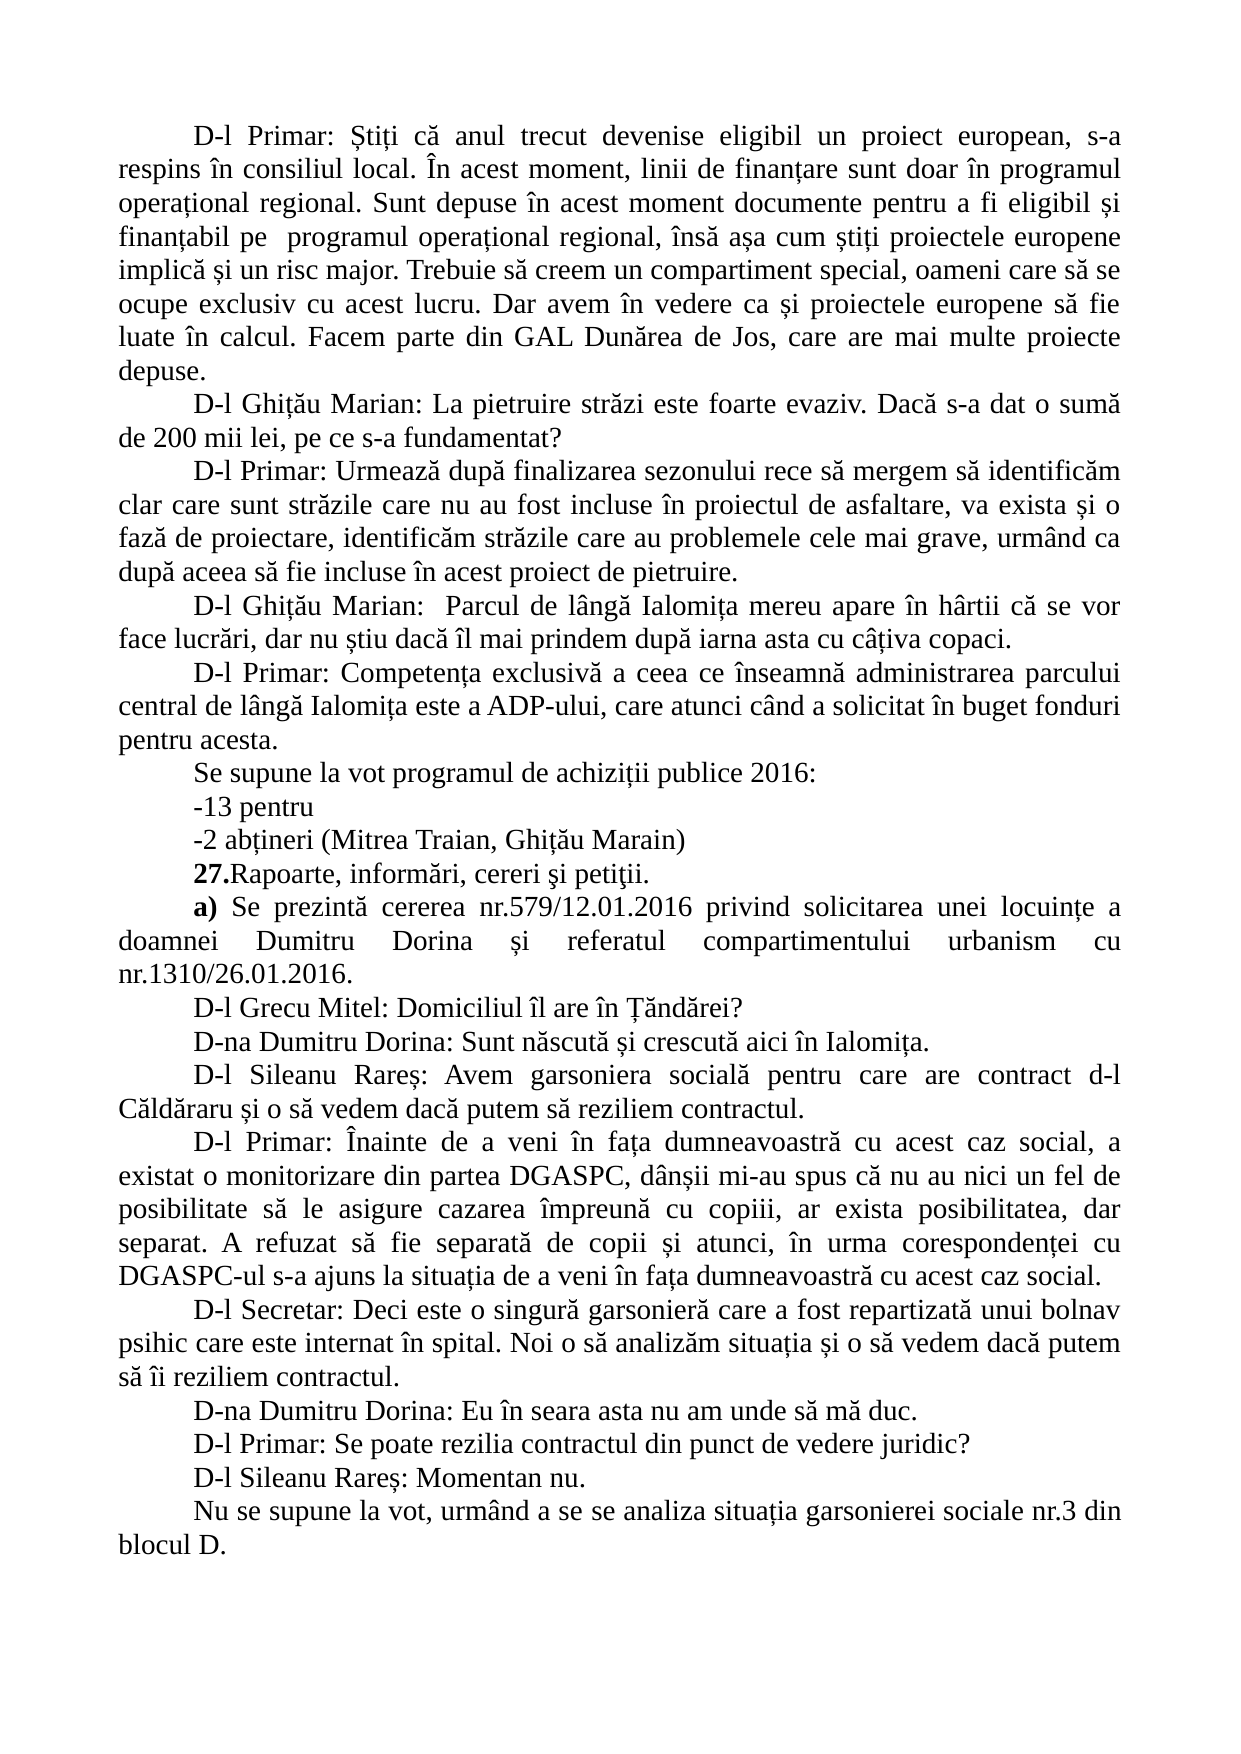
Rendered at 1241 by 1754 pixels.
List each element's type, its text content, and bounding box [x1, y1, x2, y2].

text D-l Ghițău Marian: La pietruire străzi este foarte evaziv. Dacă s-a dat o sumă de 200 mii lei, pe ce s-a fundamentat? [118, 386, 1122, 453]
text -2 abțineri (Mitrea Traian, Ghițău Marain) [118, 822, 1122, 856]
text D-l Primar: Știți că anul trecut devenise eligibil un proiect european, s-a respins în consiliul local. În acest moment, linii de finanțare sunt doar în programul operațional regional. Sunt depuse în acest moment documente pentru a fi eligibil și finanțabil pe programul operațional regional, însă așa cum știți proiectele europene implică și un risc major. Trebuie să creem un compartiment special, oameni care să se ocupe exclusiv cu acest lucru. Dar avem în vedere ca și proiectele europene să fie luate în calcul. Facem parte din GAL Dunărea de Jos, care are mai multe proiecte depuse. [118, 118, 1122, 386]
text Nu se supune la vot, urmând a se se analiza situația garsonierei sociale nr.3 din blocul D. [118, 1493, 1122, 1560]
text D-l Grecu Mitel: Domiciliul îl are în Țăndărei? [118, 990, 1122, 1024]
text D-l Ghițău Marian: Parcul de lângă Ialomița mereu apare în hârtii că se vor face lucrări, dar nu știu dacă îl mai prindem după iarna asta cu câțiva copaci. [118, 588, 1122, 655]
text Se supune la vot programul de achiziții publice 2016: [118, 755, 1122, 789]
text D-na Dumitru Dorina: Eu în seara asta nu am unde să mă duc. [118, 1393, 1122, 1426]
text 27.Rapoarte, informări, cereri şi petiţii. [118, 856, 1122, 889]
text -13 pentru [118, 789, 1122, 822]
text D-l Sileanu Rareș: Avem garsoniera socială pentru care are contract d-l Căldăraru și o să vedem dacă putem să reziliem contractul. [118, 1057, 1122, 1124]
text D-l Secretar: Deci este o singură garsonieră care a fost repartizată unui bolnav psihic care este internat în spital. Noi o să analizăm situația și o să vedem dacă putem să îi reziliem contractul. [118, 1292, 1122, 1393]
text D-l Primar: Urmează după finalizarea sezonului rece să mergem să identificăm clar care sunt străzile care nu au fost incluse în proiectul de asfaltare, va exista și o fază de proiectare, identificăm străzile care au problemele cele mai grave, urmând ca după aceea să fie incluse în acest proiect de pietruire. [118, 453, 1122, 588]
text D-l Primar: Înainte de a veni în fața dumneavoastră cu acest caz social, a existat o monitorizare din partea DGASPC, dânșii mi-au spus că nu au nici un fel de posibilitate să le asigure cazarea împreună cu copiii, ar exista posibilitatea, dar separat. A refuzat să fie separată de copii și atunci, în urma corespondenței cu DGASPC-ul s-a ajuns la situația de a veni în fața dumneavoastră cu acest caz social. [118, 1124, 1122, 1292]
text D-l Primar: Se poate rezilia contractul din punct de vedere juridic? [118, 1426, 1122, 1460]
text D-na Dumitru Dorina: Sunt născută și crescută aici în Ialomița. [118, 1024, 1122, 1057]
text D-l Primar: Competența exclusivă a ceea ce înseamnă administrarea parcului central de lângă Ialomița este a ADP-ului, care atunci când a solicitat în buget fonduri pentru acesta. [118, 655, 1122, 755]
text D-l Sileanu Rareș: Momentan nu. [118, 1460, 1122, 1493]
text a) Se prezintă cererea nr.579/12.01.2016 privind solicitarea unei locuințe a doamnei Dumitru Dorina și referatul compartimentului urbanism cu nr.1310/26.01.2016. [118, 889, 1122, 990]
